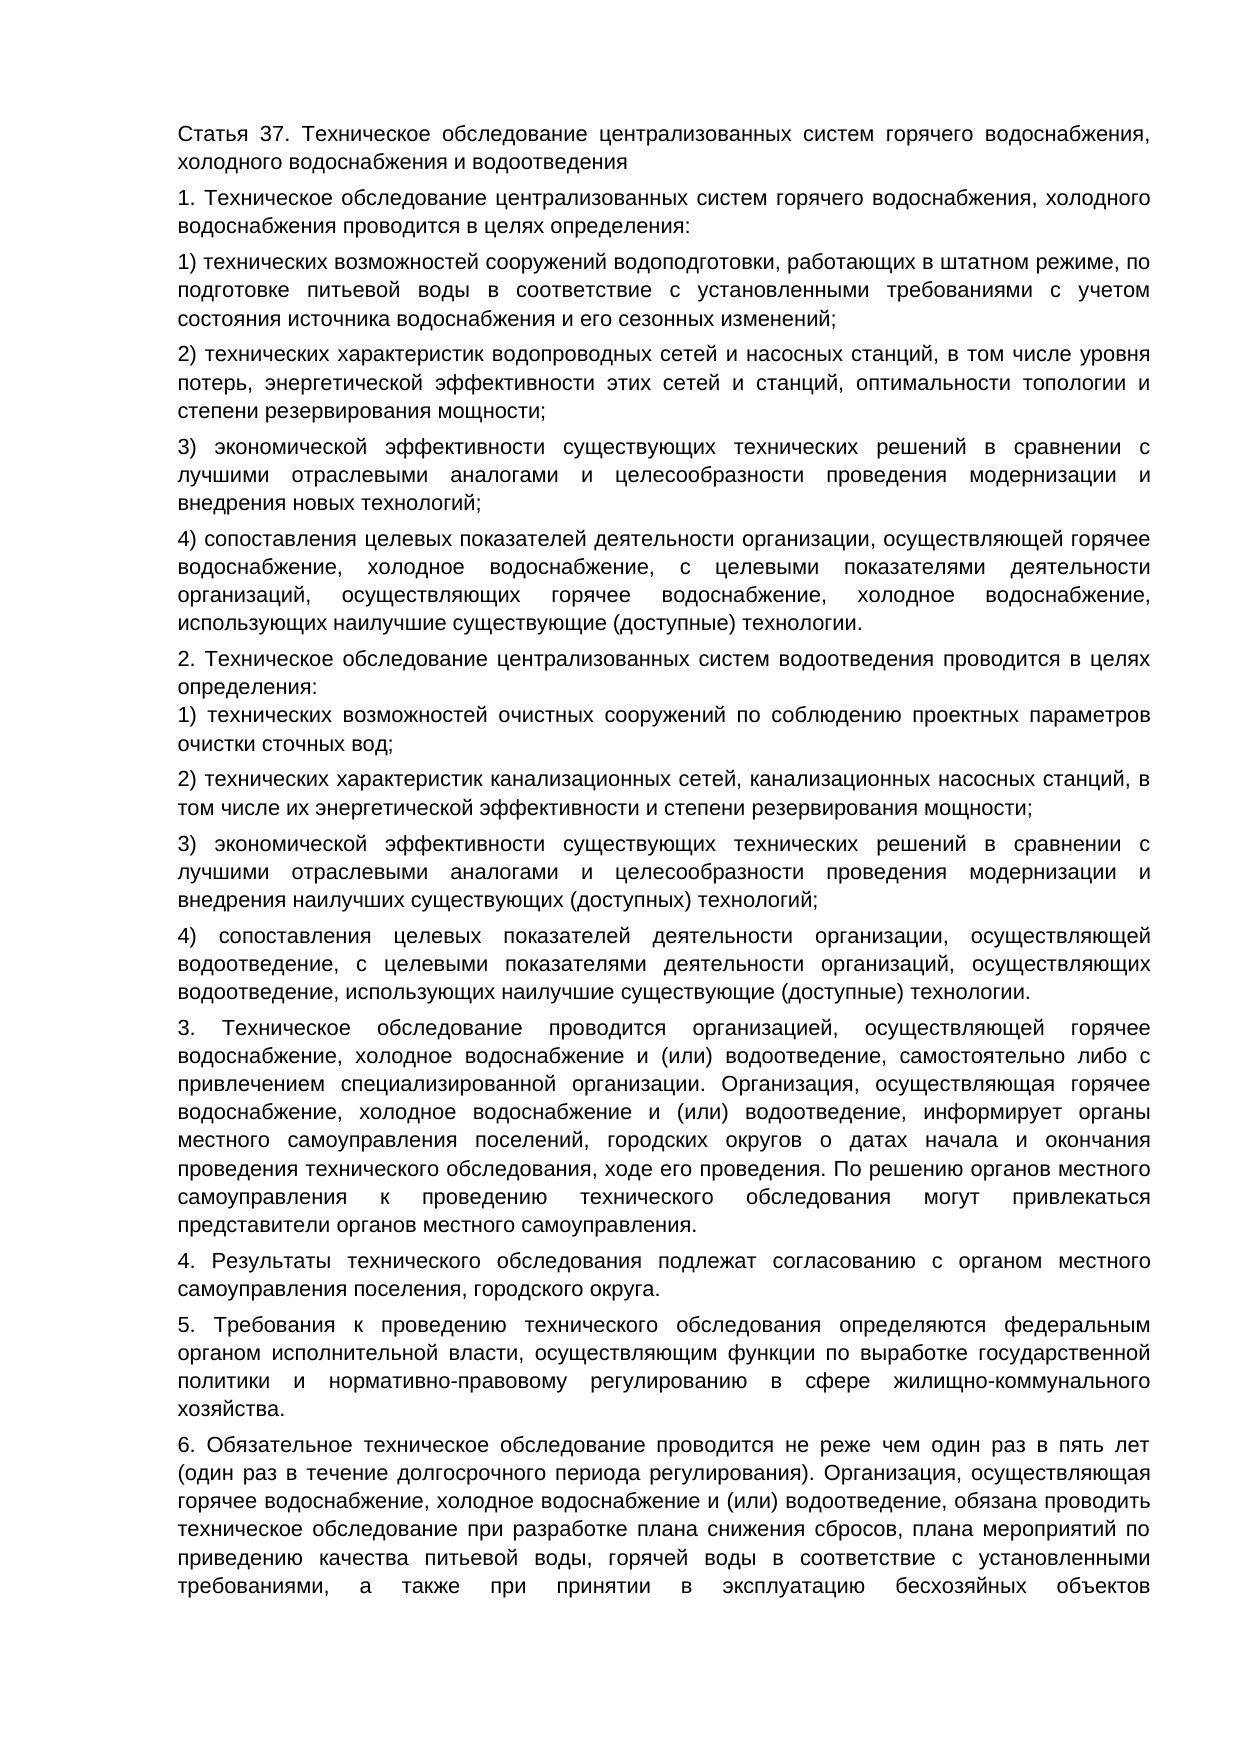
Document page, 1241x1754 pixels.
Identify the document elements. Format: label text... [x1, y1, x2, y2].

text 4) сопоставления целевых показателей деятельности организации, осуществляющей горячее водоснабжение, холодное водоснабжение, с целевыми показателями деятельности организаций, осуществляющих горячее водоснабжение, холодное водоснабжение, использующих наилучшие существующие (доступные) технологии. [177, 523, 1152, 635]
text 2) технических характеристик канализационных сетей, канализационных насосных станций, в том числе их энергетической эффективности и степени резервирования мощности; [177, 763, 1152, 820]
text 3) экономической эффективности существующих технических решений в сравнении с лучшими отраслевыми аналогами и целесообразности проведения модернизации и внедрения новых технологий; [177, 431, 1152, 515]
text Статья 37. Техническое обследование централизованных систем горячего водоснабжения, холодного водоснабжения и водоотведения [177, 118, 1152, 174]
text 1. Техническое обследование централизованных систем горячего водоснабжения, холодного водоснабжения проводится в целях определения: [177, 182, 1152, 238]
text 4) сопоставления целевых показателей деятельности организации, осуществляющей водоотведение, с целевыми показателями деятельности организаций, осуществляющих водоотведение, использующих наилучшие существующие (доступные) технологии. [177, 920, 1152, 1004]
text 6. Обязательное техническое обследование проводится не реже чем один раз в пять лет (один раз в течение долгосрочного периода регулирования). Организация, осуществляющая горячее водоснабжение, холодное водоснабжение и (или) водоотведение, обязана проводить техническое обследование при разработке плана снижения сбросов, плана мероприятий по приведению качества питьевой воды, горячей воды в соответствие с установленными требованиями, а также при принятии в эксплуатацию бесхозяйных объектов [177, 1429, 1152, 1598]
text 1) технических возможностей сооружений водоподготовки, работающих в штатном режиме, по подготовке питьевой воды в соответствие с установленными требованиями с учетом состояния источника водоснабжения и его сезонных изменений; [177, 246, 1152, 331]
text 3) экономической эффективности существующих технических решений в сравнении с лучшими отраслевыми аналогами и целесообразности проведения модернизации и внедрения наилучших существующих (доступных) технологий; [177, 827, 1152, 912]
text 2. Техническое обследование централизованных систем водоотведения проводится в целях определения: 1) технических возможностей очистных сооружений по соблюдению проектных параметров очистки сточных вод; [177, 643, 1152, 756]
text 3. Техническое обследование проводится организацией, осуществляющей горячее водоснабжение, холодное водоснабжение и (или) водоотведение, самостоятельно либо с привлечением специализированной организации. Организация, осуществляющая горячее водоснабжение, холодное водоснабжение и (или) водоотведение, информирует органы местного самоуправления поселений, городских округов о датах начала и окончания проведения технического обследования, ходе его проведения. По решению органов местного самоуправления к проведению технического обследования могут привлекаться представители органов местного самоуправления. [177, 1012, 1152, 1237]
text 4. Результаты технического обследования подлежат согласованию с органом местного самоуправления поселения, городского округа. [177, 1245, 1152, 1301]
text 5. Требования к проведению технического обследования определяются федеральным органом исполнительной власти, осуществляющим функции по выработке государственной политики и нормативно-правовому регулированию в сфере жилищно-коммунального хозяйства. [177, 1309, 1152, 1421]
text 2) технических характеристик водопроводных сетей и насосных станций, в том числе уровня потерь, энергетической эффективности этих сетей и станций, оптимальности топологии и степени резервирования мощности; [177, 338, 1152, 423]
